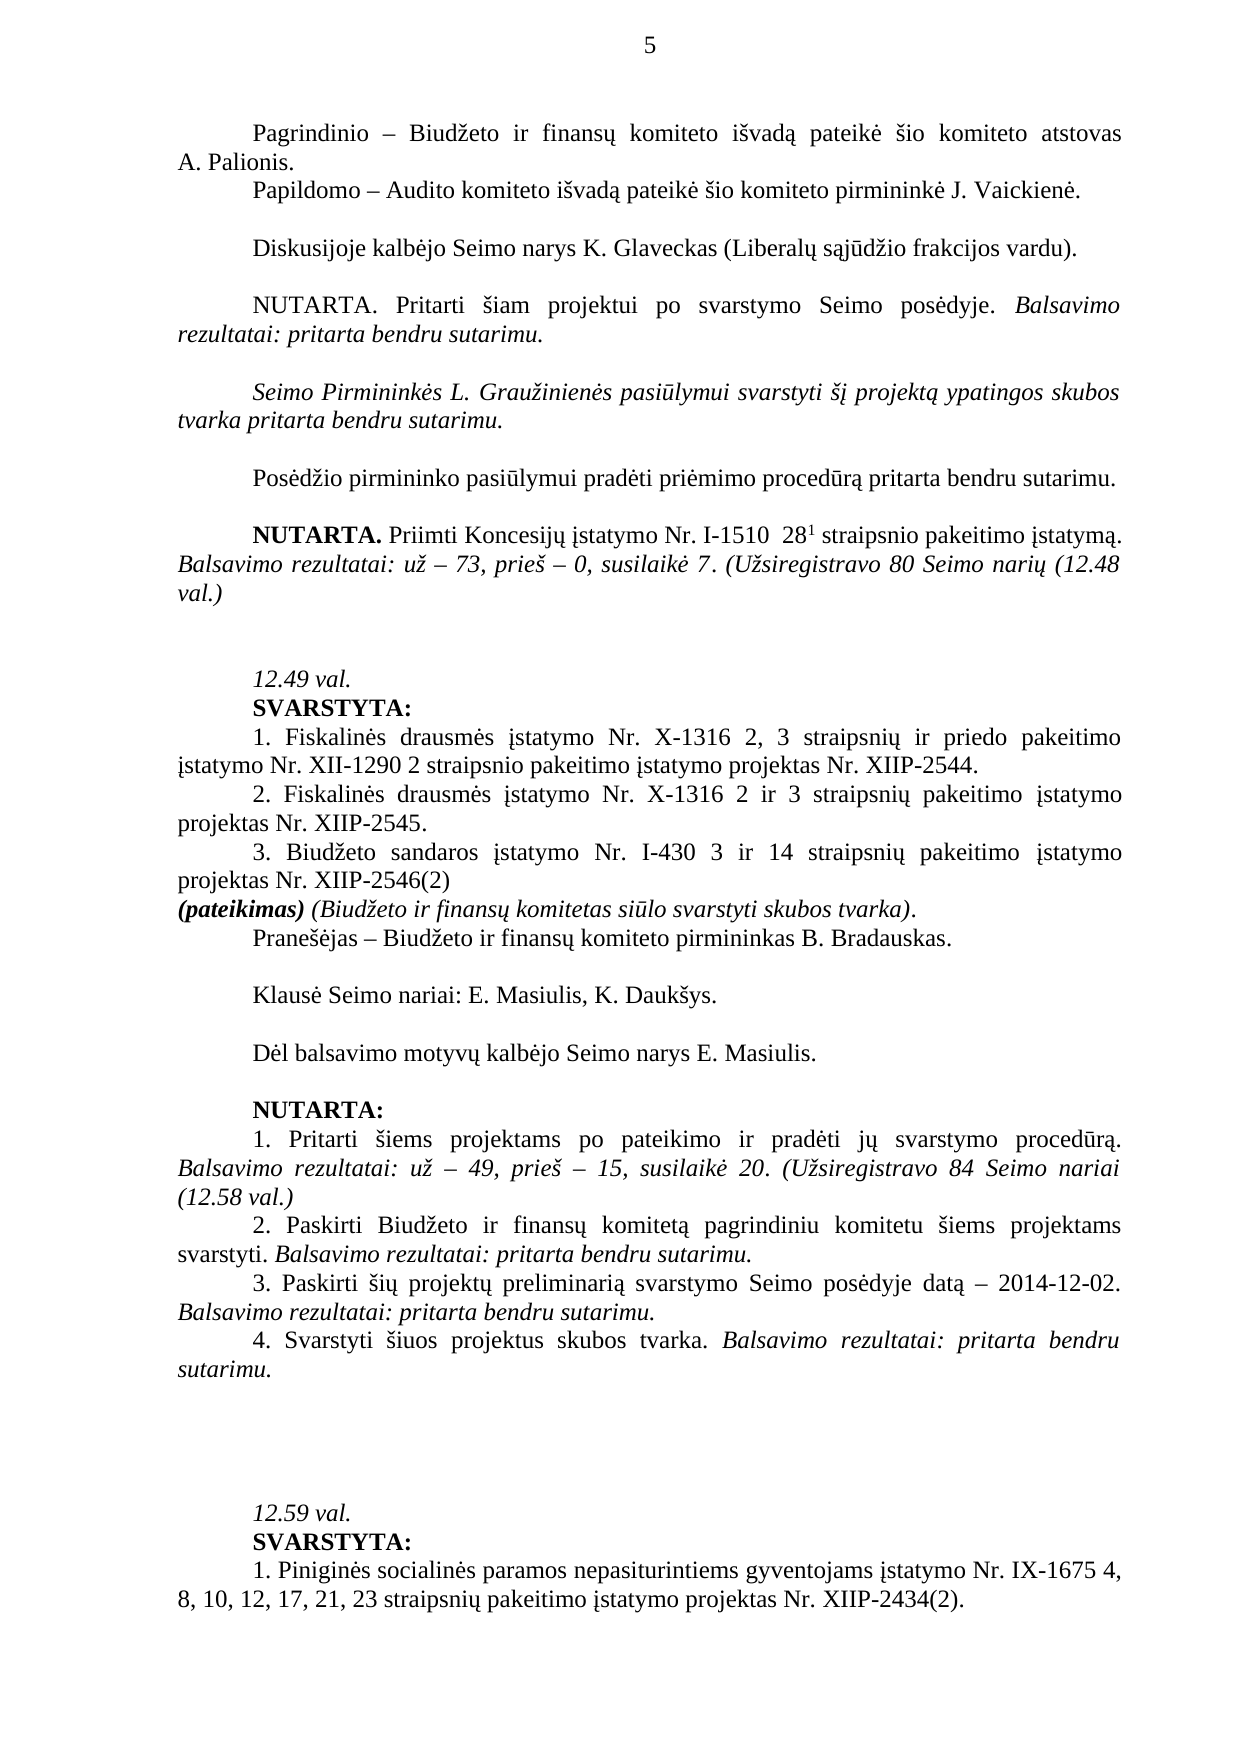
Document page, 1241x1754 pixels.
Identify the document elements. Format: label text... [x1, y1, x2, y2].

text 3. Biudžeto sandaros įstatymo Nr. I-430 3 ir 14 straipsnių pakeitimo įstatymo projektas Nr. XIIP-2546(2) [177, 837, 1122, 894]
text Klausė Seimo nariai: E. Masiulis, K. Daukšys. [177, 981, 1122, 1009]
text (pateikimas) (Biudžeto ir finansų komitetas siūlo svarstyti skubos tvarka). [177, 894, 1122, 923]
text 3. Paskirti šių projektų preliminarią svarstymo Seimo posėdyje datą – 2014-12-02. Balsavimo rezultatai: pritarta bendru sutarimu. [177, 1268, 1122, 1326]
text Pagrindinio – Biudžeto ir finansų komiteto išvadą pateikė šio komiteto atstovas A. Palionis. [177, 118, 1122, 176]
text 2. Fiskalinės drausmės įstatymo Nr. X-1316 2 ir 3 straipsnių pakeitimo įstatymo projektas Nr. XIIP-2545. [177, 779, 1122, 837]
text Diskusijoje kalbėjo Seimo narys K. Glaveckas (Liberalų sąjūdžio frakcijos vardu). [177, 233, 1122, 262]
text 2. Paskirti Biudžeto ir finansų komitetą pagrindiniu komitetu šiems projektams svarstyti. Balsavimo rezultatai: pritarta bendru sutarimu. [177, 1211, 1122, 1268]
text NUTARTA: [177, 1096, 1122, 1124]
text 12.49 val. [177, 664, 1122, 693]
text 1. Pritarti šiems projektams po pateikimo ir pradėti jų svarstymo procedūrą. Balsavimo rezultatai: už – 49, prieš – 15, susilaikė 20. (Užsiregistravo 84 Seimo nariai (12.58 val.) [177, 1124, 1122, 1211]
text SVARSTYTA: [177, 1527, 1122, 1556]
text Posėdžio pirmininko pasiūlymui pradėti priėmimo procedūrą pritarta bendru sutarimu. [177, 463, 1122, 492]
text Seimo Pirmininkės L. Graužinienės pasiūlymui svarstyti šį projektą ypatingos skubos tvarka pritarta bendru sutarimu. [177, 377, 1122, 434]
text 1. Fiskalinės drausmės įstatymo Nr. X-1316 2, 3 straipsnių ir priedo pakeitimo įstatymo Nr. XII-1290 2 straipsnio pakeitimo įstatymo projektas Nr. XIIP-2544. [177, 722, 1122, 779]
text Dėl balsavimo motyvų kalbėjo Seimo narys E. Masiulis. [177, 1038, 1122, 1067]
text SVARSTYTA: [177, 693, 1122, 722]
text 12.59 val. [177, 1498, 1122, 1527]
text 4. Svarstyti šiuos projektus skubos tvarka. Balsavimo rezultatai: pritarta bendru sutarimu. [177, 1326, 1122, 1383]
text 1. Piniginės socialinės paramos nepasiturintiems gyventojams įstatymo Nr. IX-1675 4, 8, 10, 12, 17, 21, 23 straipsnių pakeitimo įstatymo projektas Nr. XIIP-2434(2). [177, 1556, 1122, 1613]
text Pranešėjas – Biudžeto ir finansų komiteto pirmininkas B. Bradauskas. [177, 923, 1122, 952]
text NUTARTA. Priimti Koncesijų įstatymo Nr. I-1510 281 straipsnio pakeitimo įstatymą. Balsavimo rezultatai: už – 73, prieš – 0, susilaikė 7. (Užsiregistravo 80 Seimo narių (12.48 val.) [177, 521, 1122, 607]
text Papildomo – Audito komiteto išvadą pateikė šio komiteto pirmininkė J. Vaickienė. [177, 176, 1122, 204]
text NUTARTA. Pritarti šiam projektui po svarstymo Seimo posėdyje. Balsavimo rezultatai: pritarta bendru sutarimu. [177, 291, 1122, 348]
